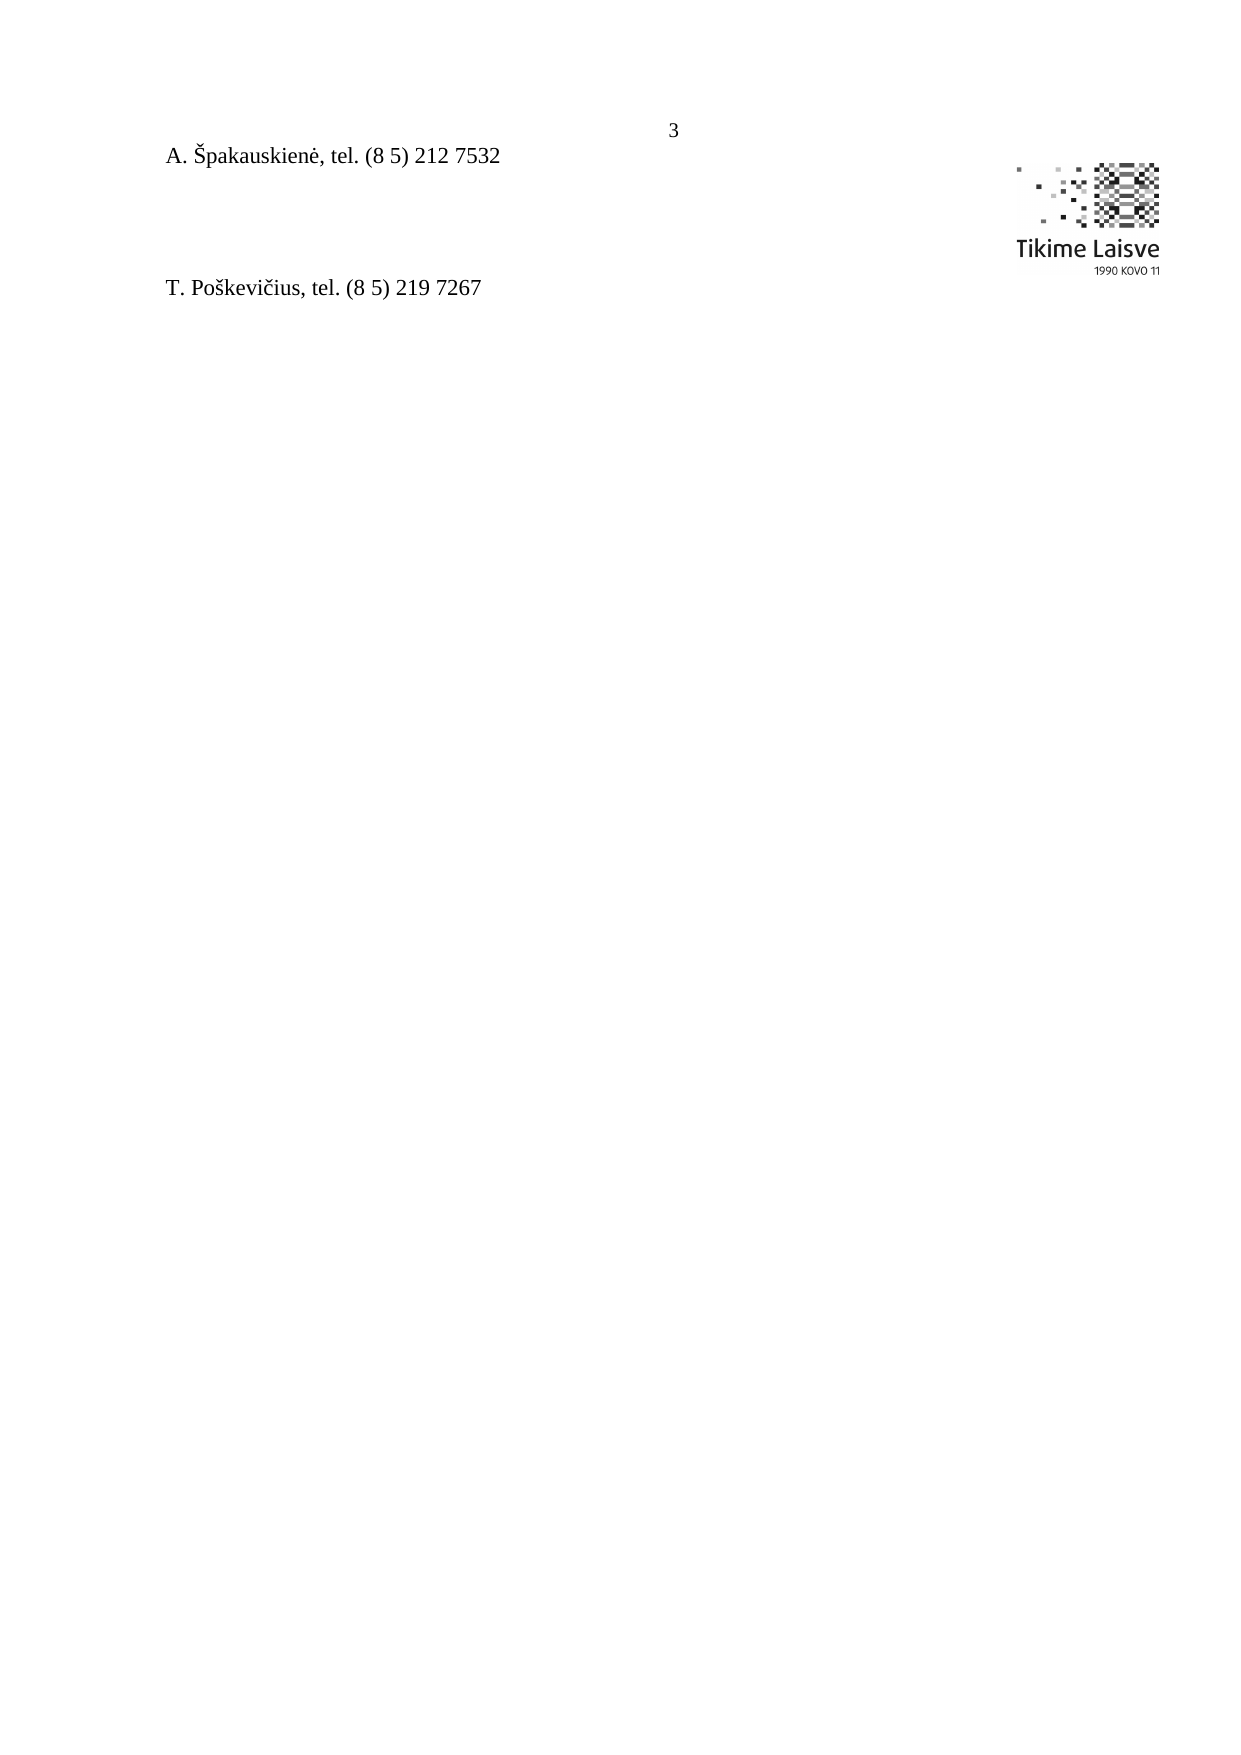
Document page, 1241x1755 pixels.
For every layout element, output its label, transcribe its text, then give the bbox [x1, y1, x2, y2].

text A. Špakauskienė, tel. (8 5) 212 7532 [165, 142, 1181, 274]
text T. Poškevičius, tel. (8 5) 219 7267 [165, 274, 1181, 301]
